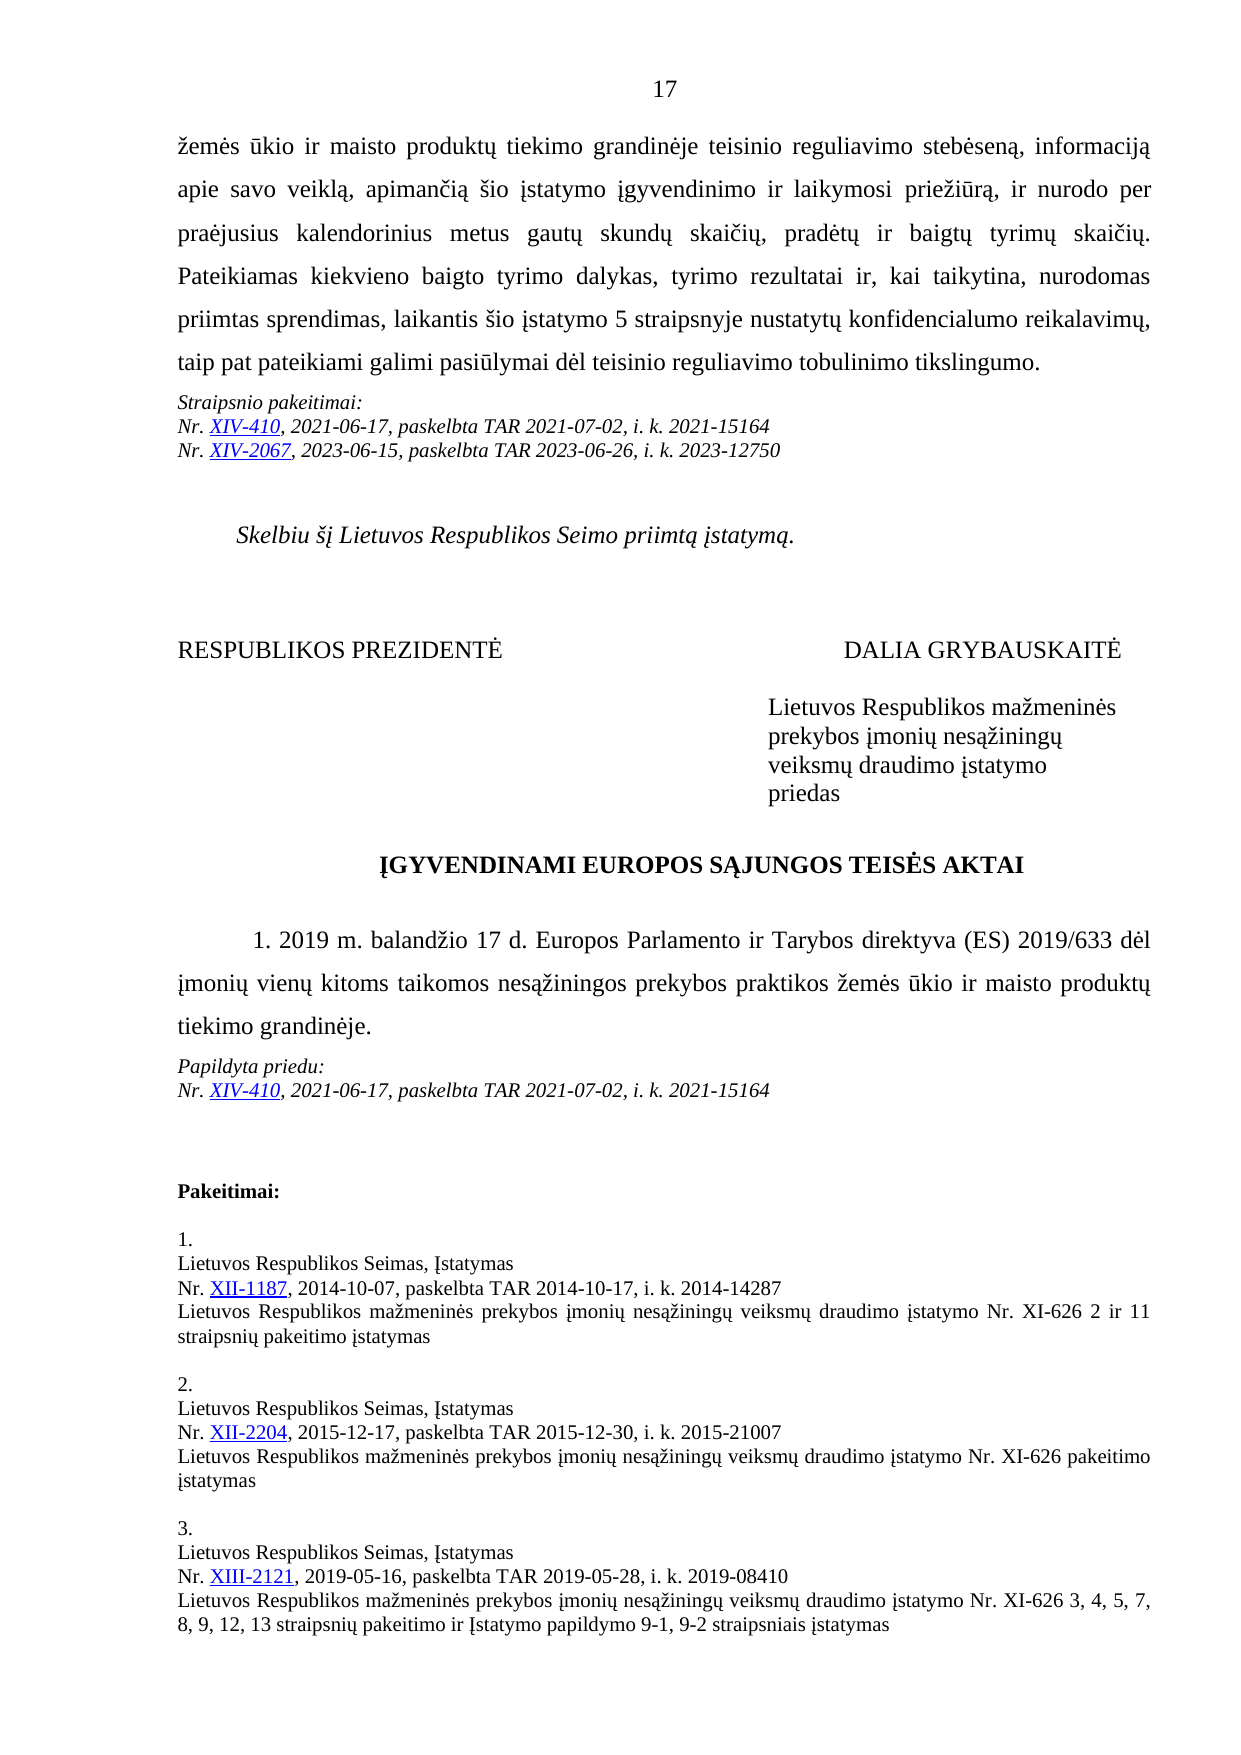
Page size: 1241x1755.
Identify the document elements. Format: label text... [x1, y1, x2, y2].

text Nr. XII-1187, 2014-10-07, paskelbta TAR 2014-10-17, i. k. 2014-14287 [177, 1275, 1152, 1299]
text Nr. XIII-2121, 2019-05-16, paskelbta TAR 2019-05-28, i. k. 2019-08410 [177, 1564, 1152, 1588]
text prekybos įmonių nesąžiningų [177, 721, 1152, 750]
text Papildyta priedu: [177, 1054, 1152, 1078]
text Lietuvos Respublikos Seimas, Įstatymas [177, 1540, 1152, 1564]
text Lietuvos Respublikos Seimas, Įstatymas [177, 1396, 1152, 1420]
text Nr. XIV-410, 2021-06-17, paskelbta TAR 2021-07-02, i. k. 2021-15164 [177, 1078, 1152, 1102]
text veiksmų draudimo įstatymo [177, 750, 1152, 778]
text 3. [177, 1516, 1152, 1540]
text Pakeitimai: [177, 1179, 1152, 1203]
text priedas [177, 778, 1152, 807]
text Skelbiu šį Lietuvos Respublikos Seimo priimtą įstatymą. [177, 520, 1152, 548]
text 1. 2019 m. balandžio 17 d. Europos Parlamento ir Tarybos direktyva (ES) 2019/633 dėl įmonių vienų kitoms taikomos nesąžiningos prekybos praktikos žemės ūkio ir maisto produktų tiekimo grandinėje. [177, 925, 1152, 1040]
text Straipsnio pakeitimai: [177, 390, 1152, 414]
text Nr. XIV-2067, 2023-06-15, paskelbta TAR 2023-06-26, i. k. 2023-12750 [177, 438, 1152, 462]
text Nr. XII-2204, 2015-12-17, paskelbta TAR 2015-12-30, i. k. 2015-21007 [177, 1420, 1152, 1444]
text žemės ūkio ir maisto produktų tiekimo grandinėje teisinio reguliavimo stebėseną, informaciją apie savo veiklą, apimančią šio įstatymo įgyvendinimo ir laikymosi priežiūrą, ir nurodo per praėjusius kalendorinius metus gautų skundų skaičių, pradėtų ir baigtų tyrimų skaičių. Pateikiamas kiekvieno baigto tyrimo dalykas, tyrimo rezultatai ir, kai taikytina, nurodomas priimtas sprendimas, laikantis šio įstatymo 5 straipsnyje nustatytų konfidencialumo reikalavimų, taip pat pateikiami galimi pasiūlymai dėl teisinio reguliavimo tobulinimo tikslingumo. [177, 131, 1152, 376]
text 1. [177, 1227, 1152, 1251]
text Lietuvos Respublikos mažmeninės prekybos įmonių nesąžiningų veiksmų draudimo įstatymo Nr. XI-626 3, 4, 5, 7, 8, 9, 12, 13 straipsnių pakeitimo ir Įstatymo papildymo 9-1, 9-2 straipsniais įstatymas [177, 1588, 1152, 1636]
text 2. [177, 1372, 1152, 1396]
text RESPUBLIKOS PREZIDENTĖ DALIA GRYBAUSKAITĖ [177, 635, 1152, 663]
text Nr. XIV-410, 2021-06-17, paskelbta TAR 2021-07-02, i. k. 2021-15164 [177, 414, 1152, 438]
text Lietuvos Respublikos mažmeninės prekybos įmonių nesąžiningų veiksmų draudimo įstatymo Nr. XI-626 pakeitimo įstatymas [177, 1444, 1152, 1492]
text Lietuvos Respublikos mažmeninės prekybos įmonių nesąžiningų veiksmų draudimo įstatymo Nr. XI-626 2 ir 11 straipsnių pakeitimo įstatymas [177, 1299, 1152, 1348]
text Lietuvos Respublikos mažmeninės [177, 692, 1152, 721]
text Lietuvos Respublikos Seimas, Įstatymas [177, 1251, 1152, 1275]
text ĮGYVENDINAMI EUROPOS SĄJUNGOS TEISĖS AKTAI [177, 850, 1152, 879]
